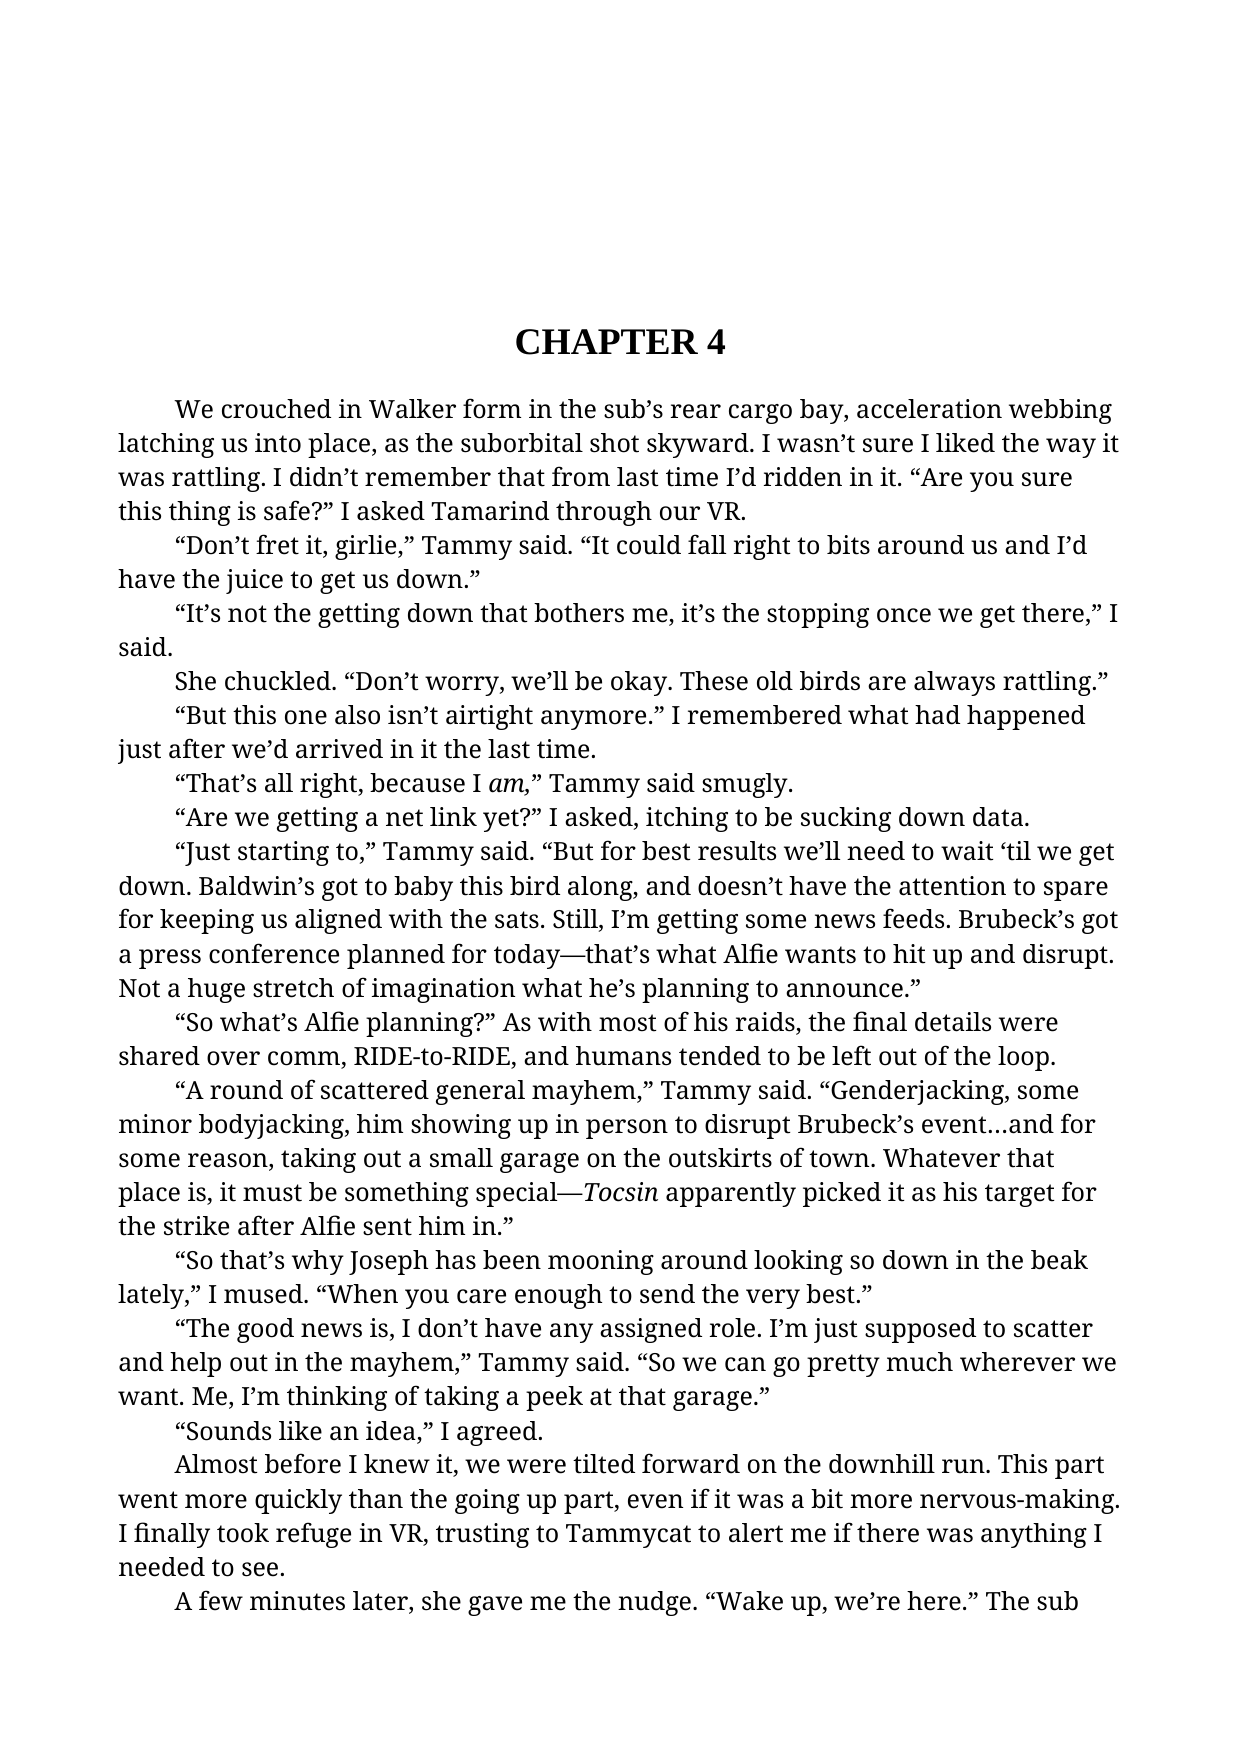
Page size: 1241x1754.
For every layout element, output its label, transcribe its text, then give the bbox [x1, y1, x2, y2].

text “So what’s Alfie planning?” As with most of his raids, the final details were shared over comm, RIDE-to-RIDE, and humans tended to be left out of the loop. [118, 1004, 1122, 1072]
text “Just starting to,” Tammy said. “But for best results we’ll need to wait ‘til we get down. Baldwin’s got to baby this bird along, and doesn’t have the attention to spare for keeping us aligned with the sats. Still, I’m getting some news feeds. Brubeck’s got a press conference planned for today—that’s what Alfie wants to hit up and disrupt. Not a huge stretch of imagination what he’s planning to announce.” [118, 834, 1122, 1004]
text She chuckled. “Don’t worry, we’ll be okay. These old birds are always rattling.” [118, 664, 1122, 698]
text “Sounds like an idea,” I agreed. [118, 1413, 1122, 1447]
text A few minutes later, she gave me the nudge. “Wake up, we’re here.” The sub [118, 1583, 1122, 1617]
text “The good news is, I don’t have any assigned role. I’m just supposed to scatter and help out in the mayhem,” Tammy said. “So we can go pretty much wherever we want. Me, I’m thinking of taking a peek at that garage.” [118, 1311, 1122, 1413]
text “But this one also isn’t airtight anymore.” I remembered what had happened just after we’d arrived in it the last time. [118, 698, 1122, 766]
text “It’s not the getting down that bothers me, it’s the stopping once we get there,” I said. [118, 596, 1122, 664]
text “A round of scattered general mayhem,” Tammy said. “Genderjacking, some minor bodyjacking, him showing up in person to disrupt Brubeck’s event…and for some reason, taking out a small garage on the outskirts of town. Whatever that place is, it must be something special—Tocsin apparently picked it as his target for the strike after Alfie sent him in.” [118, 1072, 1122, 1243]
text CHAPTER 4 [118, 319, 1122, 362]
text “Don’t fret it, girlie,” Tammy said. “It could fall right to bits around us and I’d have the juice to get us down.” [118, 527, 1122, 596]
text “So that’s why Joseph has been mooning around looking so down in the beak lately,” I mused. “When you care enough to send the very best.” [118, 1243, 1122, 1311]
text Almost before I knew it, we were tilted forward on the downhill run. This part went more quickly than the going up part, even if it was a bit more nervous-making. I finally took refuge in VR, trusting to Tammycat to alert me if there was anything I needed to see. [118, 1447, 1122, 1583]
text We crouched in Walker form in the sub’s rear cargo bay, acceleration webbing latching us into place, as the suborbital shot skyward. I wasn’t sure I liked the way it was rattling. I didn’t remember that from last time I’d ridden in it. “Are you sure this thing is safe?” I asked Tamarind through our VR. [118, 391, 1122, 527]
text “That’s all right, because I am,” Tammy said smugly. [118, 766, 1122, 800]
text “Are we getting a net link yet?” I asked, itching to be sucking down data. [118, 800, 1122, 834]
